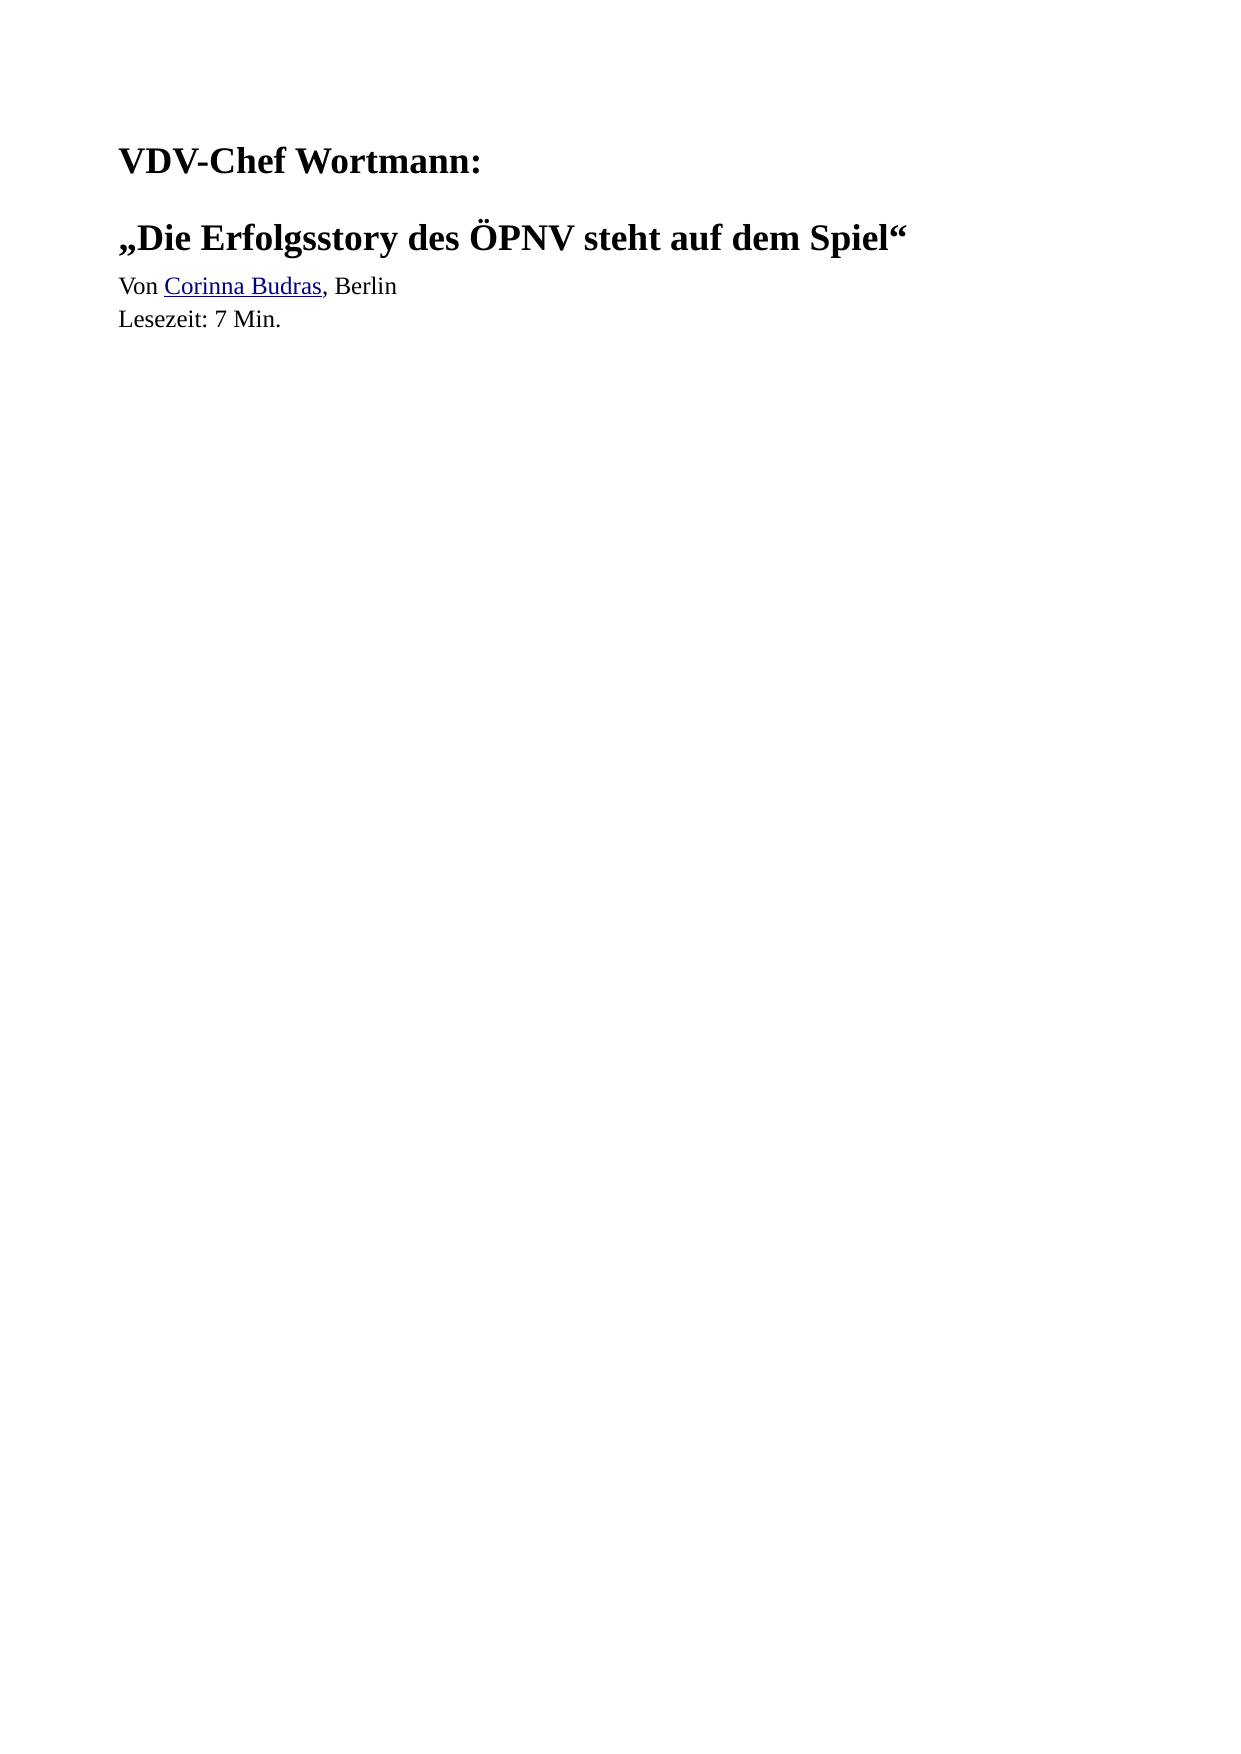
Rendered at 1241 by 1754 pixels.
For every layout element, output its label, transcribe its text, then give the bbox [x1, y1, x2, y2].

text Von Corinna Budras, Berlin [118, 271, 1122, 300]
subtitle „Die Erfolgsstory des ÖPNV steht auf dem Spiel“ [118, 215, 1122, 258]
subtitle VDV-Chef Wortmann: [118, 139, 1122, 182]
text Lesezeit: 7 Min. [118, 304, 1122, 333]
